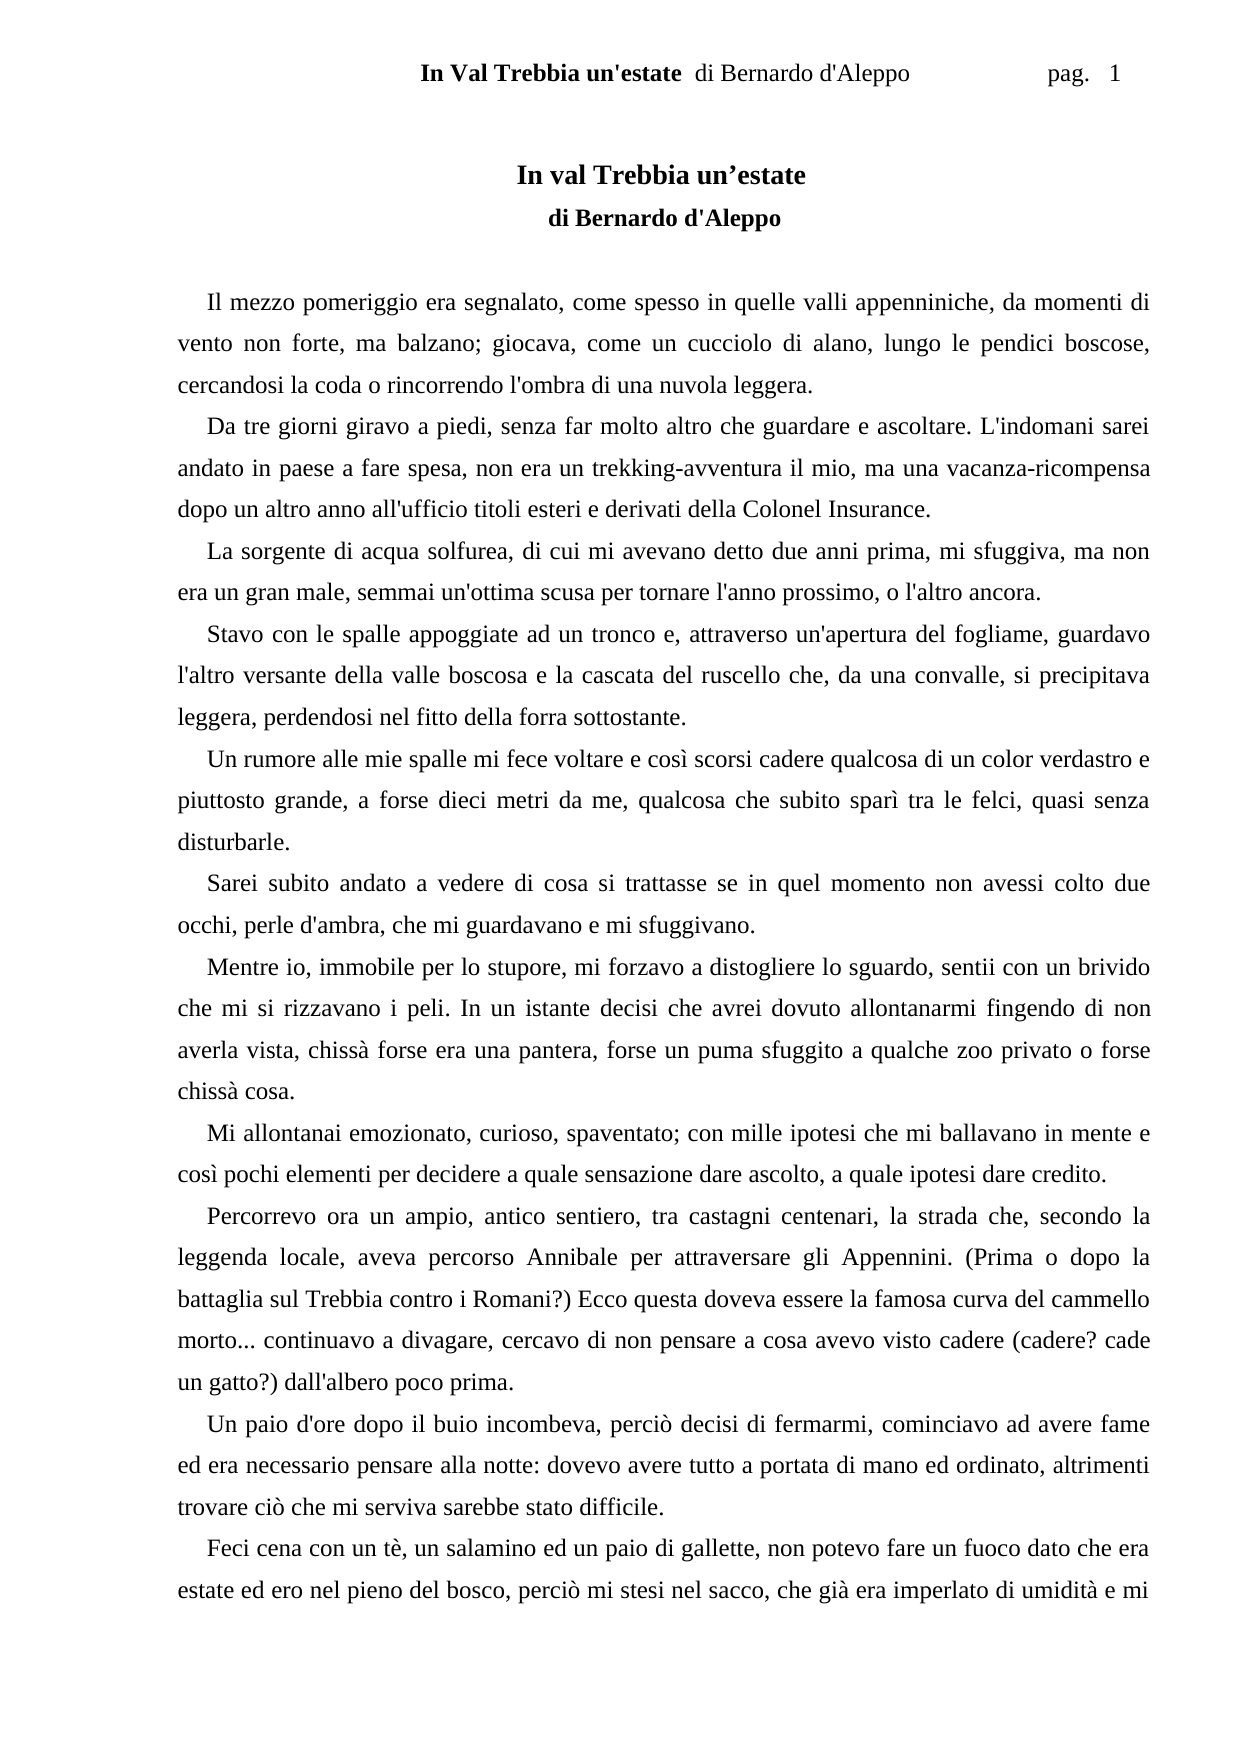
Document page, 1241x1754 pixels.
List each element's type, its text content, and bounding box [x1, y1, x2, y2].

text Un rumore alle mie spalle mi fece voltare e così scorsi cadere qualcosa di un color verdastro e piuttosto grande, a forse dieci metri da me, qualcosa che subito sparì tra le felci, quasi senza disturbarle. [177, 745, 1152, 856]
text Percorrevo ora un ampio, antico sentiero, tra castagni centenari, la strada che, secondo la leggenda locale, aveva percorso Annibale per attraversare gli Appennini. (Prima o dopo la battaglia sul Trebbia contro i Romani?) Ecco questa doveva essere la famosa curva del cammello morto... continuavo a divagare, cercavo di non pensare a cosa avevo visto cadere (cadere? cade un gatto?) dall'albero poco prima. [177, 1202, 1152, 1396]
text Da tre giorni giravo a piedi, senza far molto altro che guardare e ascoltare. L'indomani sarei andato in paese a fare spesa, non era un trekking-avventura il mio, ma una vacanza-ricompensa dopo un altro anno all'ufficio titoli esteri e derivati della Colonel Insurance. [177, 412, 1152, 523]
text Stavo con le spalle appoggiate ad un tronco e, attraverso un'apertura del fogliame, guardavo l'altro versante della valle boscosa e la cascata del ruscello che, da una convalle, si precipitava leggera, perdendosi nel fitto della forra sottostante. [177, 620, 1152, 731]
text Il mezzo pomeriggio era segnalato, come spesso in quelle valli appenniniche, da momenti di vento non forte, ma balzano; giocava, come un cucciolo di alano, lungo le pendici boscose, cercandosi la coda o rincorrendo l'ombra di una nuvola leggera. [177, 288, 1152, 398]
text Feci cena con un tè, un salamino ed un paio di gallette, non potevo fare un fuoco dato che era estate ed ero nel pieno del bosco, perciò mi stesi nel sacco, che già era imperlato di umidità e mi [177, 1534, 1152, 1604]
text Mi allontanai emozionato, curioso, spaventato; con mille ipotesi che mi ballavano in mente e così pochi elementi per decidere a quale sensazione dare ascolto, a quale ipotesi dare credito. [177, 1119, 1152, 1188]
text In val Trebbia un’estate di Bernardo d'Aleppo [177, 116, 1152, 232]
text Un paio d'ore dopo il buio incombeva, perciò decisi di fermarmi, cominciavo ad avere fame ed era necessario pensare alla notte: dovevo avere tutto a portata di mano ed ordinato, altrimenti trovare ciò che mi serviva sarebbe stato difficile. [177, 1410, 1152, 1521]
text Mentre io, immobile per lo stupore, mi forzavo a distogliere lo sguardo, sentii con un brivido che mi si rizzavano i peli. In un istante decisi che avrei dovuto allontanarmi fingendo di non averla vista, chissà forse era una pantera, forse un puma sfuggito a qualche zoo privato o forse chissà cosa. [177, 953, 1152, 1105]
text Sarei subito andato a vedere di cosa si trattasse se in quel momento non avessi colto due occhi, perle d'ambra, che mi guardavano e mi sfuggivano. [177, 869, 1152, 939]
text La sorgente di acqua solfurea, di cui mi avevano detto due anni prima, mi sfuggiva, ma non era un gran male, semmai un'ottima scusa per tornare l'anno prossimo, o l'altro ancora. [177, 537, 1152, 606]
